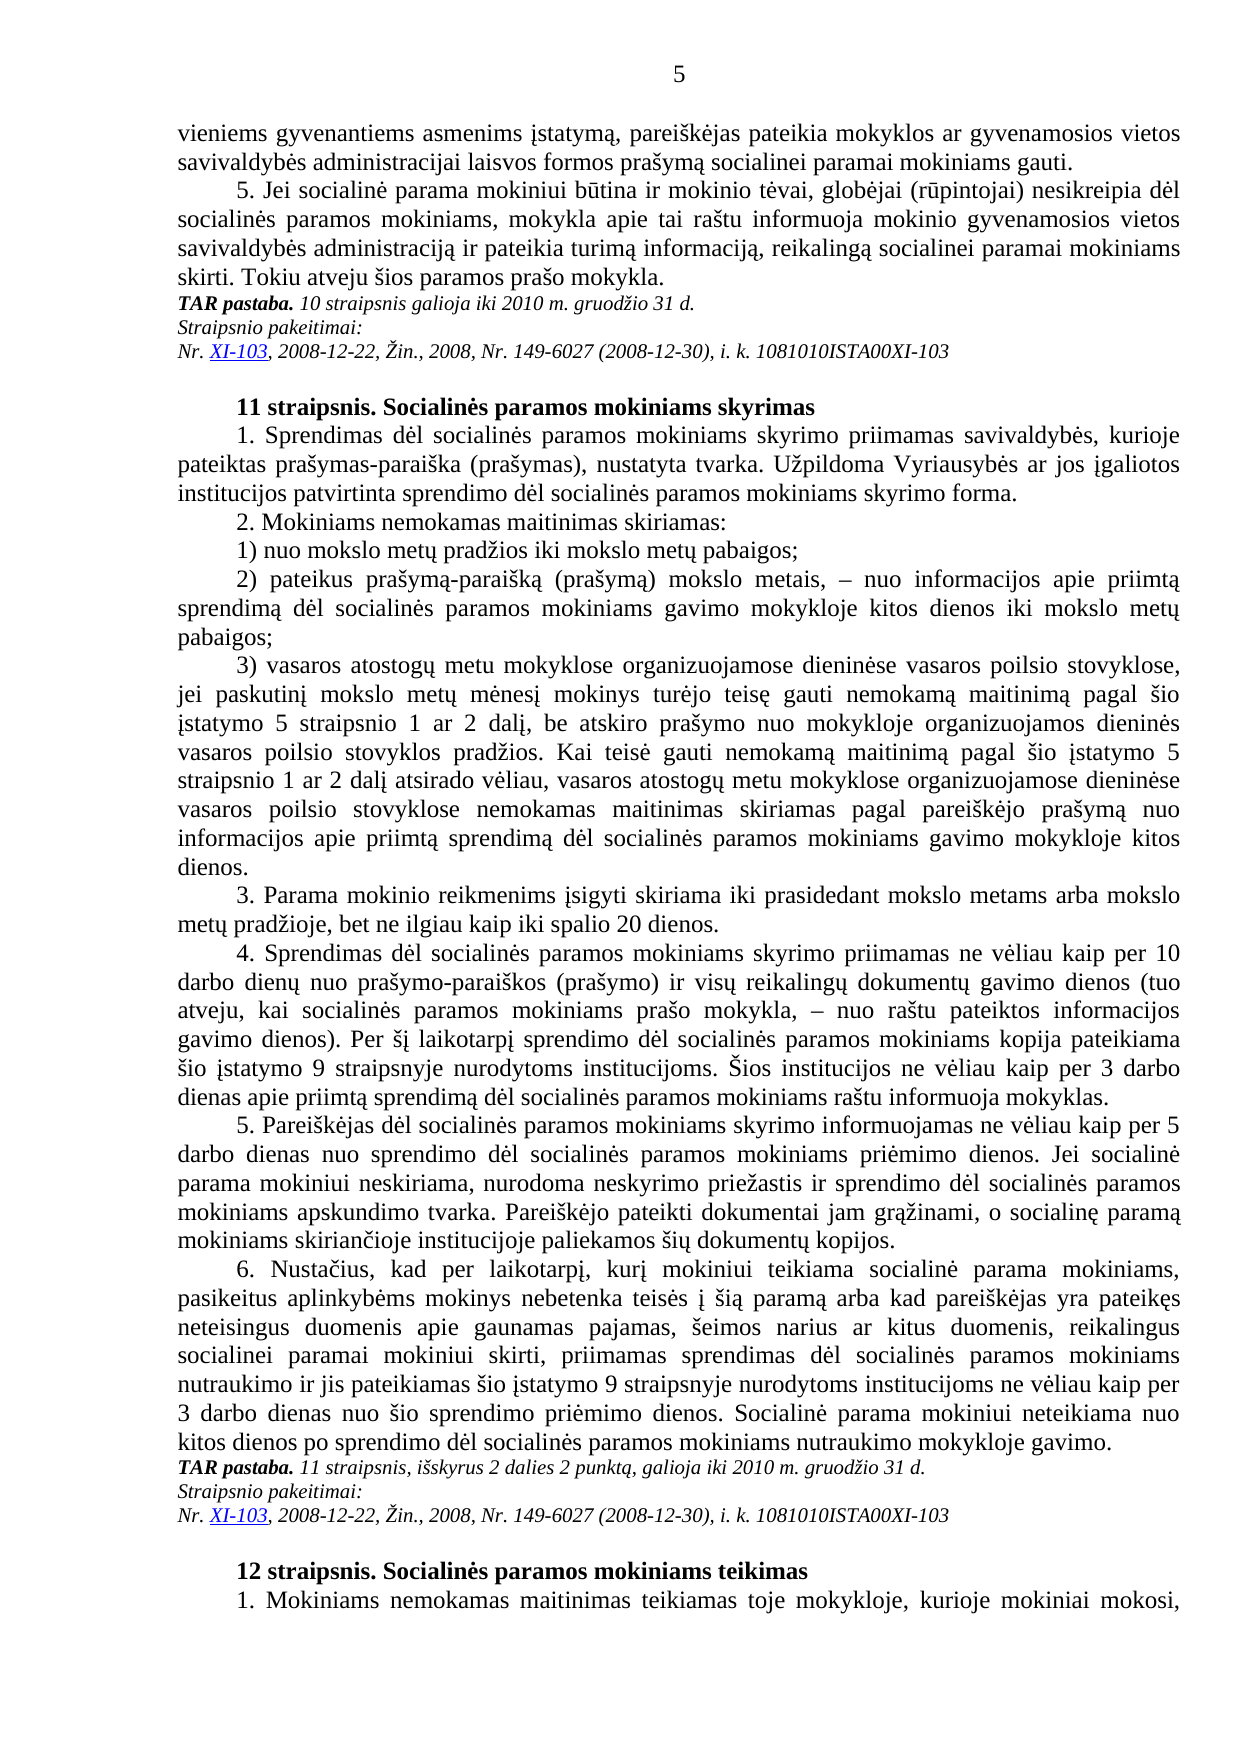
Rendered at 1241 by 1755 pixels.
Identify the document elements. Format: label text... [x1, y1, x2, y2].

text TAR pastaba. 11 straipsnis, išskyrus 2 dalies 2 punktą, galioja iki 2010 m. gruodžio 31 d. [177, 1455, 1181, 1479]
text 3. Parama mokinio reikmenims įsigyti skiriama iki prasidedant mokslo metams arba mokslo metų pradžioje, bet ne ilgiau kaip iki spalio 20 dienos. [177, 880, 1181, 938]
text 1. Sprendimas dėl socialinės paramos mokiniams skyrimo priimamas savivaldybės, kurioje pateiktas prašymas-paraiška (prašymas), nustatyta tvarka. Užpildoma Vyriausybės ar jos įgaliotos institucijos patvirtinta sprendimo dėl socialinės paramos mokiniams skyrimo forma. [177, 420, 1181, 507]
text vieniems gyvenantiems asmenims įstatymą, pareiškėjas pateikia mokyklos ar gyvenamosios vietos savivaldybės administracijai laisvos formos prašymą socialinei paramai mokiniams gauti. [177, 118, 1181, 176]
text 5. Jei socialinė parama mokiniui būtina ir mokinio tėvai, globėjai (rūpintojai) nesikreipia dėl socialinės paramos mokiniams, mokykla apie tai raštu informuoja mokinio gyvenamosios vietos savivaldybės administraciją ir pateikia turimą informaciją, reikalingą socialinei paramai mokiniams skirti. Tokiu atveju šios paramos prašo mokykla. [177, 176, 1181, 291]
text 12 straipsnis. Socialinės paramos mokiniams teikimas [177, 1556, 1181, 1585]
text 6. Nustačius, kad per laikotarpį, kurį mokiniui teikiama socialinė parama mokiniams, pasikeitus aplinkybėms mokinys nebetenka teisės į šią paramą arba kad pareiškėjas yra pateikęs neteisingus duomenis apie gaunamas pajamas, šeimos narius ar kitus duomenis, reikalingus socialinei paramai mokiniui skirti, priimamas sprendimas dėl socialinės paramos mokiniams nutraukimo ir jis pateikiamas šio įstatymo 9 straipsnyje nurodytoms institucijoms ne vėliau kaip per 3 darbo dienas nuo šio sprendimo priėmimo dienos. Socialinė parama mokiniui neteikiama nuo kitos dienos po sprendimo dėl socialinės paramos mokiniams nutraukimo mokykloje gavimo. [177, 1254, 1181, 1455]
text 4. Sprendimas dėl socialinės paramos mokiniams skyrimo priimamas ne vėliau kaip per 10 darbo dienų nuo prašymo-paraiškos (prašymo) ir visų reikalingų dokumentų gavimo dienos (tuo atveju, kai socialinės paramos mokiniams prašo mokykla, – nuo raštu pateiktos informacijos gavimo dienos). Per šį laikotarpį sprendimo dėl socialinės paramos mokiniams kopija pateikiama šio įstatymo 9 straipsnyje nurodytoms institucijoms. Šios institucijos ne vėliau kaip per 3 darbo dienas apie priimtą sprendimą dėl socialinės paramos mokiniams raštu informuoja mokyklas. [177, 938, 1181, 1110]
text Straipsnio pakeitimai: [177, 315, 1181, 339]
text TAR pastaba. 10 straipsnis galioja iki 2010 m. gruodžio 31 d. [177, 291, 1181, 315]
text Nr. XI-103, 2008-12-22, Žin., 2008, Nr. 149-6027 (2008-12-30), i. k. 1081010ISTA00XI-103 [177, 1503, 1181, 1527]
text 5. Pareiškėjas dėl socialinės paramos mokiniams skyrimo informuojamas ne vėliau kaip per 5 darbo dienas nuo sprendimo dėl socialinės paramos mokiniams priėmimo dienos. Jei socialinė parama mokiniui neskiriama, nurodoma neskyrimo priežastis ir sprendimo dėl socialinės paramos mokiniams apskundimo tvarka. Pareiškėjo pateikti dokumentai jam grąžinami, o socialinę paramą mokiniams skiriančioje institucijoje paliekamos šių dokumentų kopijos. [177, 1110, 1181, 1254]
text 1) nuo mokslo metų pradžios iki mokslo metų pabaigos; [177, 535, 1181, 564]
text 3) vasaros atostogų metu mokyklose organizuojamose dieninėse vasaros poilsio stovyklose, jei paskutinį mokslo metų mėnesį mokinys turėjo teisę gauti nemokamą maitinimą pagal šio įstatymo 5 straipsnio 1 ar 2 dalį, be atskiro prašymo nuo mokykloje organizuojamos dieninės vasaros poilsio stovyklos pradžios. Kai teisė gauti nemokamą maitinimą pagal šio įstatymo 5 straipsnio 1 ar 2 dalį atsirado vėliau, vasaros atostogų metu mokyklose organizuojamose dieninėse vasaros poilsio stovyklose nemokamas maitinimas skiriamas pagal pareiškėjo prašymą nuo informacijos apie priimtą sprendimą dėl socialinės paramos mokiniams gavimo mokykloje kitos dienos. [177, 650, 1181, 880]
text Nr. XI-103, 2008-12-22, Žin., 2008, Nr. 149-6027 (2008-12-30), i. k. 1081010ISTA00XI-103 [177, 339, 1181, 363]
text Straipsnio pakeitimai: [177, 1479, 1181, 1503]
text 2. Mokiniams nemokamas maitinimas skiriamas: [177, 507, 1181, 535]
text 2) pateikus prašymą-paraišką (prašymą) mokslo metais, – nuo informacijos apie priimtą sprendimą dėl socialinės paramos mokiniams gavimo mokykloje kitos dienos iki mokslo metų pabaigos; [177, 564, 1181, 650]
text 11 straipsnis. Socialinės paramos mokiniams skyrimas [177, 392, 1181, 420]
text 1. Mokiniams nemokamas maitinimas teikiamas toje mokykloje, kurioje mokiniai mokosi, [177, 1585, 1181, 1614]
